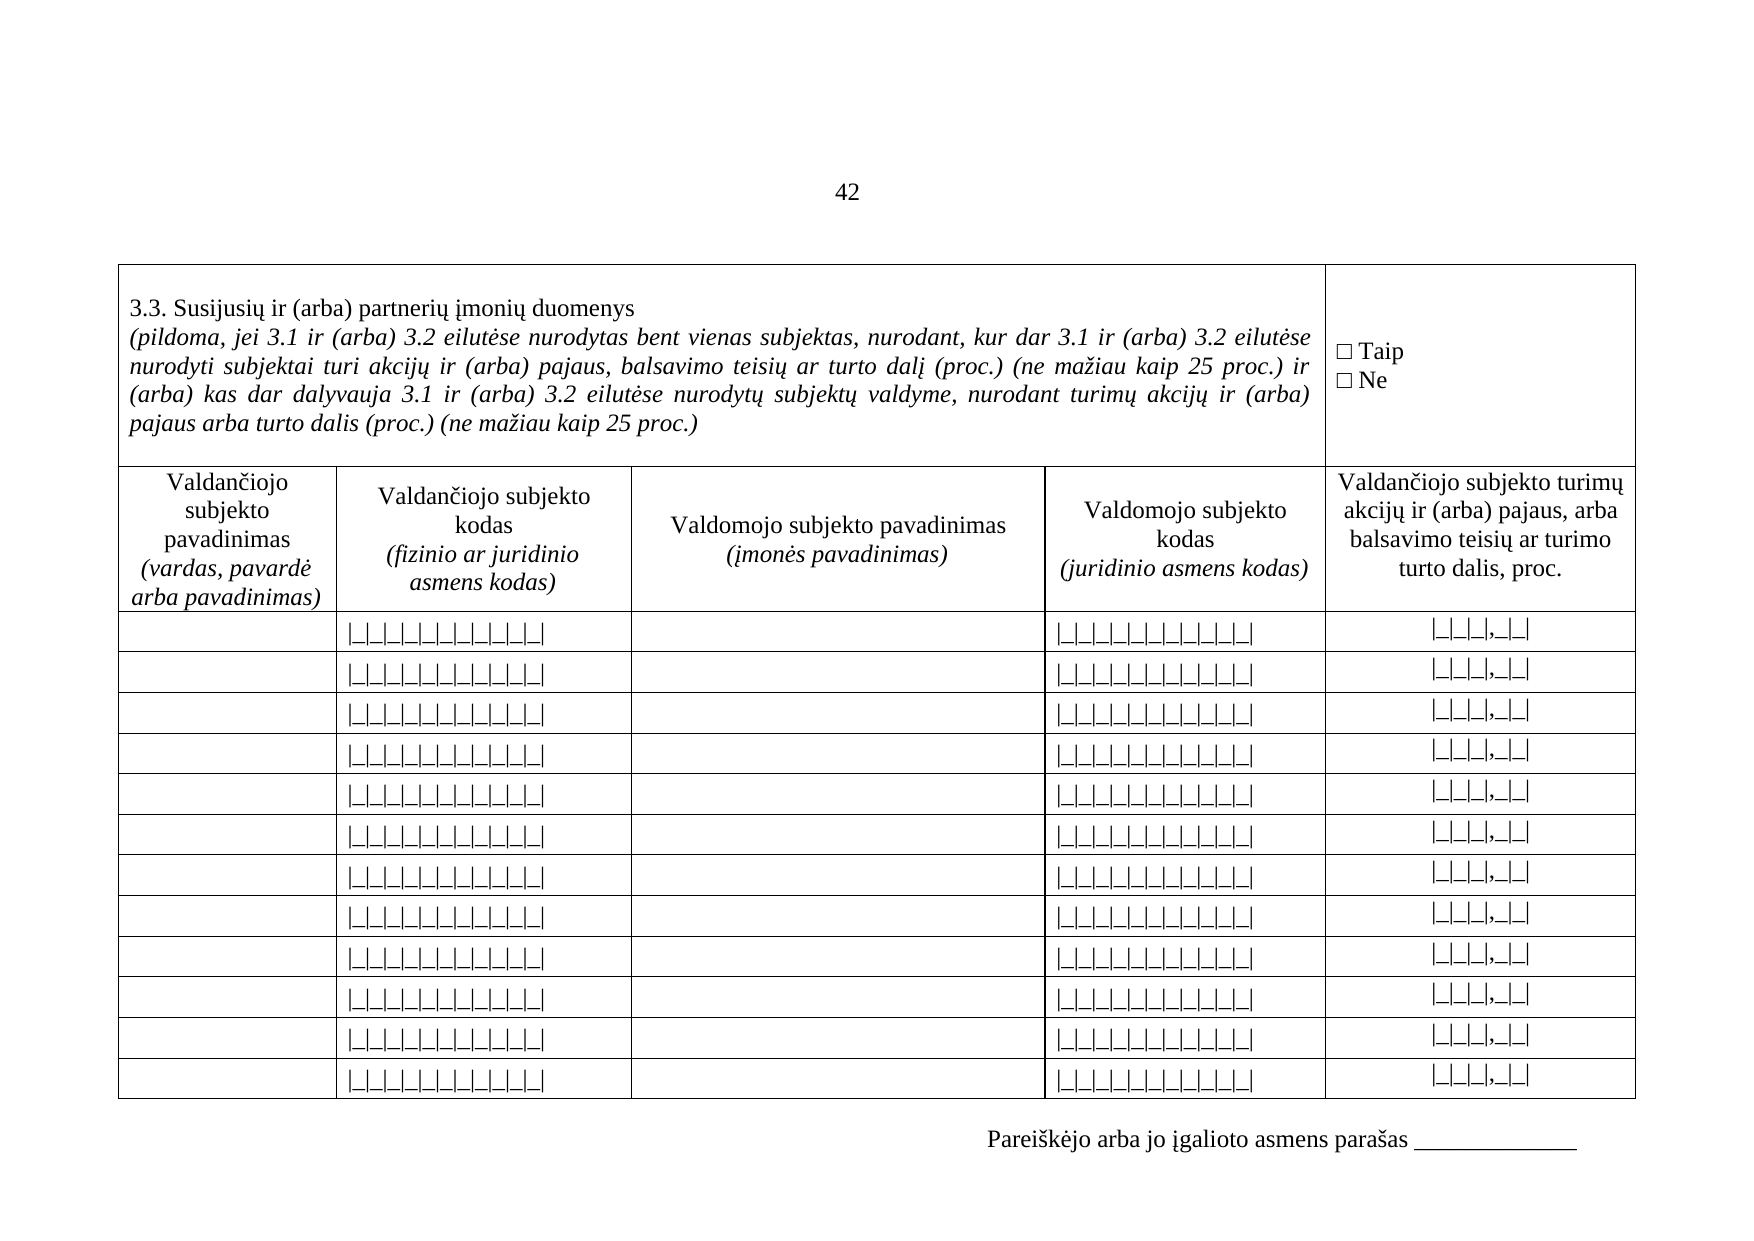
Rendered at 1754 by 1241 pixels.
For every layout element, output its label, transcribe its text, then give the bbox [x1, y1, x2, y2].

table_cell Valdančiojo subjekto turimų akcijų ir (arba) pajaus, arba balsavimo teisių ar turimo turto dalis, proc. [1326, 467, 1635, 611]
table_cell |_|_|_|_|_|_|_|_|_|_|_| [337, 774, 631, 814]
table_cell |_|_|_|,_|_| [1326, 855, 1635, 895]
table_cell |_|_|_|_|_|_|_|_|_|_|_| [337, 693, 631, 732]
table_cell |_|_|_|_|_|_|_|_|_|_|_| [1046, 1018, 1325, 1057]
table_cell |_|_|_|,_|_| [1326, 977, 1635, 1017]
table_cell [119, 937, 336, 976]
table_cell |_|_|_|,_|_| [1326, 774, 1635, 814]
table_cell [119, 977, 336, 1017]
table_cell [632, 896, 1044, 936]
table_cell |_|_|_|_|_|_|_|_|_|_|_| [337, 612, 631, 651]
table_cell [632, 774, 1044, 814]
table_cell [119, 855, 336, 895]
table_cell |_|_|_|_|_|_|_|_|_|_|_| [1046, 612, 1325, 651]
table_cell |_|_|_|_|_|_|_|_|_|_|_| [1046, 693, 1325, 732]
table_cell [632, 612, 1044, 651]
table_cell Valdančiojo subjekto pavadinimas (vardas, pavardė arba pavadinimas) [119, 467, 336, 611]
table_cell |_|_|_|_|_|_|_|_|_|_|_| [337, 815, 631, 854]
table_cell [119, 1059, 336, 1098]
table_cell [119, 693, 336, 732]
table_cell |_|_|_|_|_|_|_|_|_|_|_| [1046, 652, 1325, 692]
table_cell [632, 937, 1044, 976]
table_cell |_|_|_|_|_|_|_|_|_|_|_| [337, 855, 631, 895]
table_cell |_|_|_|_|_|_|_|_|_|_|_| [337, 937, 631, 976]
table_header □ Taip □ Ne [1326, 265, 1635, 466]
table_cell |_|_|_|,_|_| [1326, 612, 1635, 651]
table_cell |_|_|_|_|_|_|_|_|_|_|_| [1046, 896, 1325, 936]
table_cell [632, 693, 1044, 732]
table_cell [632, 977, 1044, 1017]
table_cell [632, 734, 1044, 773]
table_cell [119, 1018, 336, 1057]
table_cell Valdančiojo subjekto kodas (fizinio ar juridinio asmens kodas) [337, 467, 631, 611]
table_cell Valdomojo subjekto pavadinimas (įmonės pavadinimas) [632, 467, 1044, 611]
table_cell |_|_|_|_|_|_|_|_|_|_|_| [337, 1059, 631, 1098]
table_cell |_|_|_|,_|_| [1326, 734, 1635, 773]
table_cell |_|_|_|_|_|_|_|_|_|_|_| [1046, 937, 1325, 976]
table_cell |_|_|_|,_|_| [1326, 693, 1635, 732]
table_cell |_|_|_|_|_|_|_|_|_|_|_| [337, 896, 631, 936]
table_cell [119, 652, 336, 692]
table_cell [632, 1059, 1044, 1098]
table_header 3.3. Susijusių ir (arba) partnerių įmonių duomenys (pildoma, jei 3.1 ir (arba) 3.2 eilutėse nurodytas bent vienas subjektas, nurodant, kur dar 3.1 ir (arba) 3.2 eilutėse nurodyti subjektai turi akcijų ir (arba) pajaus, balsavimo teisių ar turto dalį (proc.) (ne mažiau kaip 25 proc.) ir (arba) kas dar dalyvauja 3.1 ir (arba) 3.2 eilutėse nurodytų subjektų valdyme, nurodant turimų akcijų ir (arba) pajaus arba turto dalis (proc.) (ne mažiau kaip 25 proc.) [119, 265, 1325, 466]
table_cell [119, 896, 336, 936]
table_cell |_|_|_|_|_|_|_|_|_|_|_| [337, 652, 631, 692]
table_cell |_|_|_|_|_|_|_|_|_|_|_| [1046, 774, 1325, 814]
table_cell [119, 815, 336, 854]
table_cell |_|_|_|_|_|_|_|_|_|_|_| [337, 734, 631, 773]
table_cell |_|_|_|_|_|_|_|_|_|_|_| [1046, 815, 1325, 854]
table_cell Valdomojo subjekto kodas (juridinio asmens kodas) [1046, 467, 1325, 611]
table_cell [632, 1018, 1044, 1057]
table_cell [632, 855, 1044, 895]
table_cell [632, 652, 1044, 692]
table_cell |_|_|_|_|_|_|_|_|_|_|_| [1046, 977, 1325, 1017]
table_cell |_|_|_|,_|_| [1326, 896, 1635, 936]
table_cell |_|_|_|_|_|_|_|_|_|_|_| [1046, 1059, 1325, 1098]
table_cell [632, 815, 1044, 854]
table_cell |_|_|_|_|_|_|_|_|_|_|_| [337, 977, 631, 1017]
table_cell |_|_|_|_|_|_|_|_|_|_|_| [1046, 734, 1325, 773]
table_cell |_|_|_|,_|_| [1326, 937, 1635, 976]
table_cell [119, 734, 336, 773]
table_cell [119, 612, 336, 651]
table_cell |_|_|_|,_|_| [1326, 1018, 1635, 1057]
table_cell [119, 774, 336, 814]
table_cell |_|_|_|,_|_| [1326, 1059, 1635, 1098]
table_cell |_|_|_|_|_|_|_|_|_|_|_| [337, 1018, 631, 1057]
table_cell |_|_|_|,_|_| [1326, 652, 1635, 692]
table_cell |_|_|_|_|_|_|_|_|_|_|_| [1046, 855, 1325, 895]
table_cell |_|_|_|,_|_| [1326, 815, 1635, 854]
